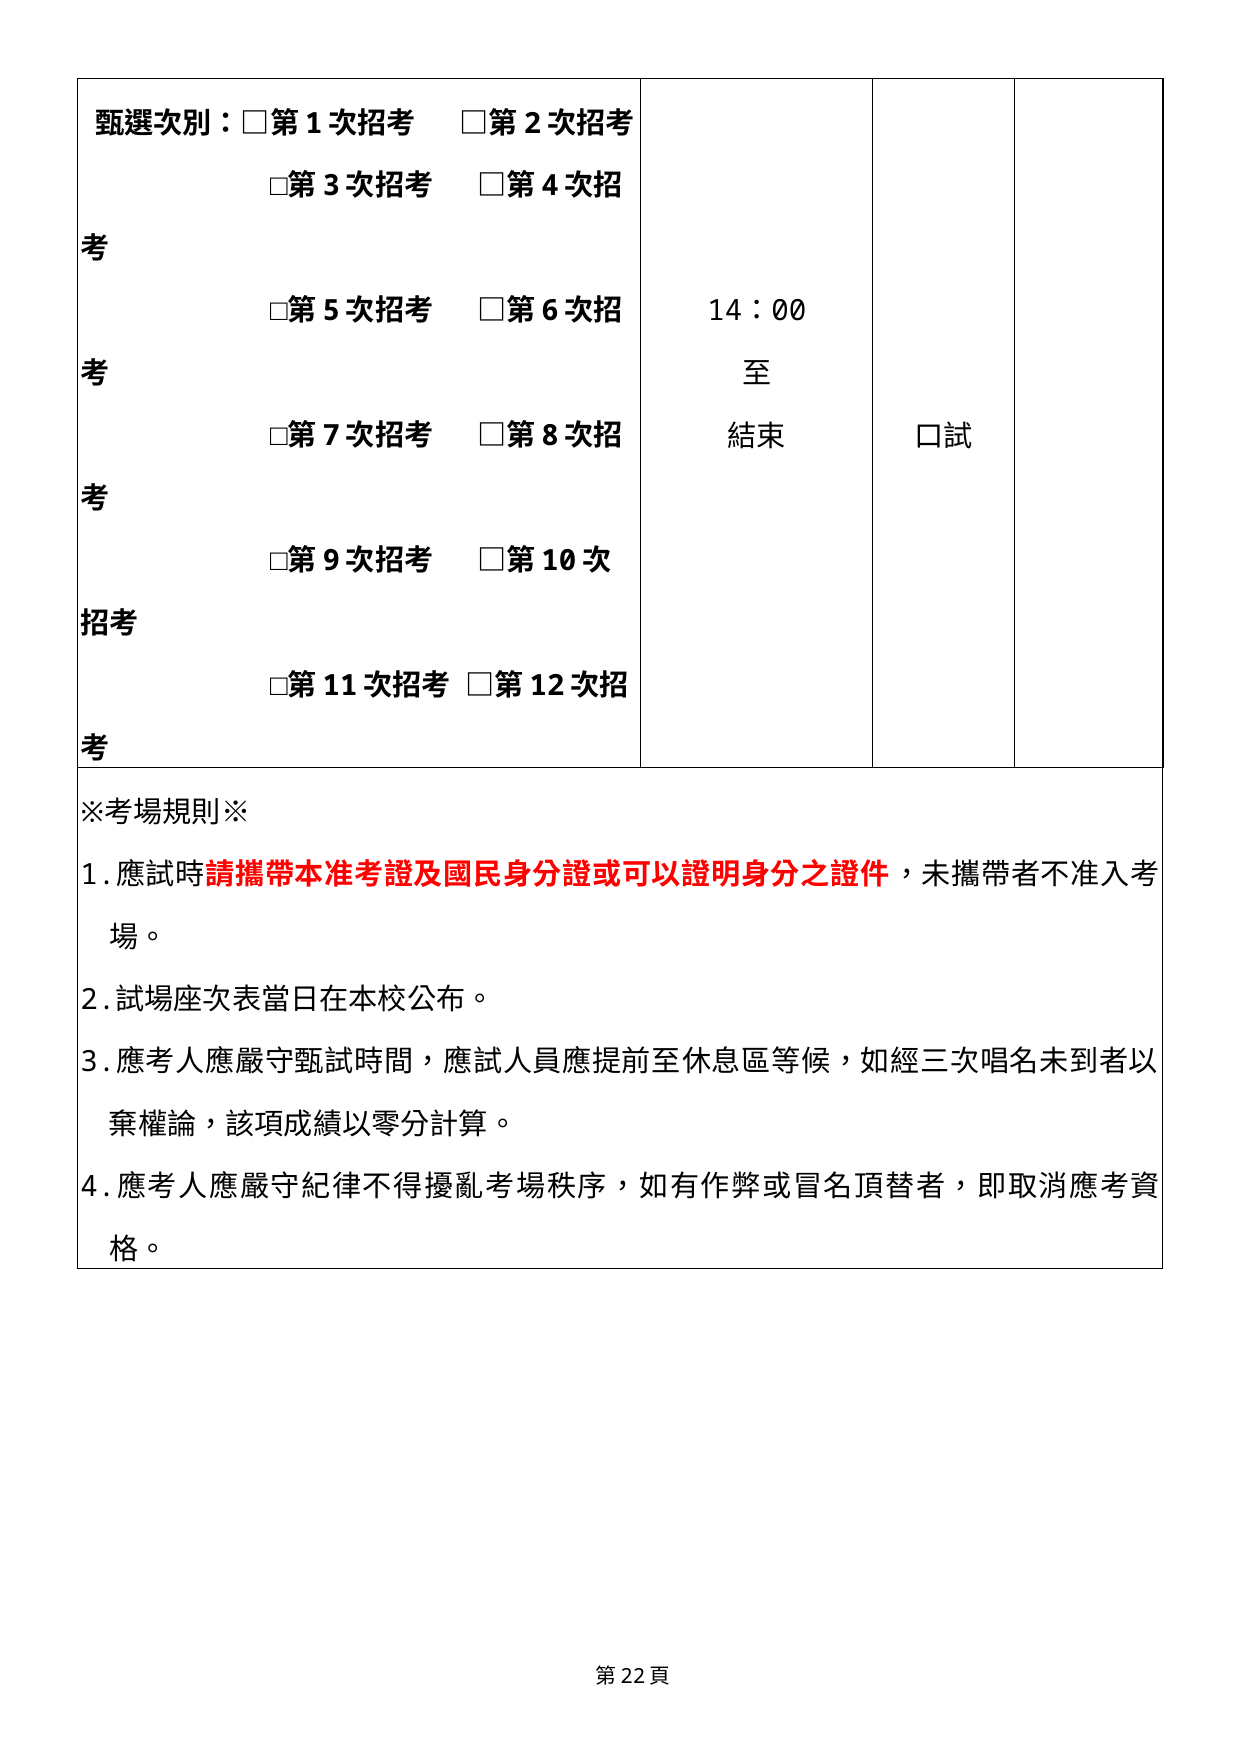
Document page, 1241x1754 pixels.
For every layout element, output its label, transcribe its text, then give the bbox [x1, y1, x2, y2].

table_cell 14：00 至 結束 [641, 79, 872, 767]
table_cell 口試 [873, 79, 1014, 767]
table_cell ※考場規則※ 1.應試時請攜帶本准考證及國民身分證或可以證明身分之證件，未攜帶者不准入考場。 2.試場座次表當日在本校公布。 3.應考人應嚴守甄試時間，應試人員應提前至休息區等候，如經三次唱名未到者以棄權論，該項成績以零分計算。 4.應考人應嚴守紀律不得擾亂考場秩序，如有作弊或冒名頂替者，即取消應考資格。 [78, 768, 1162, 1268]
table_cell [1015, 79, 1162, 767]
table_header 甄選次別：□第1次招考 □第2次招考 □第3次招考 □第4次招考 □第5次招考 □第6次招考 □第7次招考 □第8次招考 □第9次招考 □第10次招考 □第11次招考 □第12次招考 [78, 79, 640, 767]
